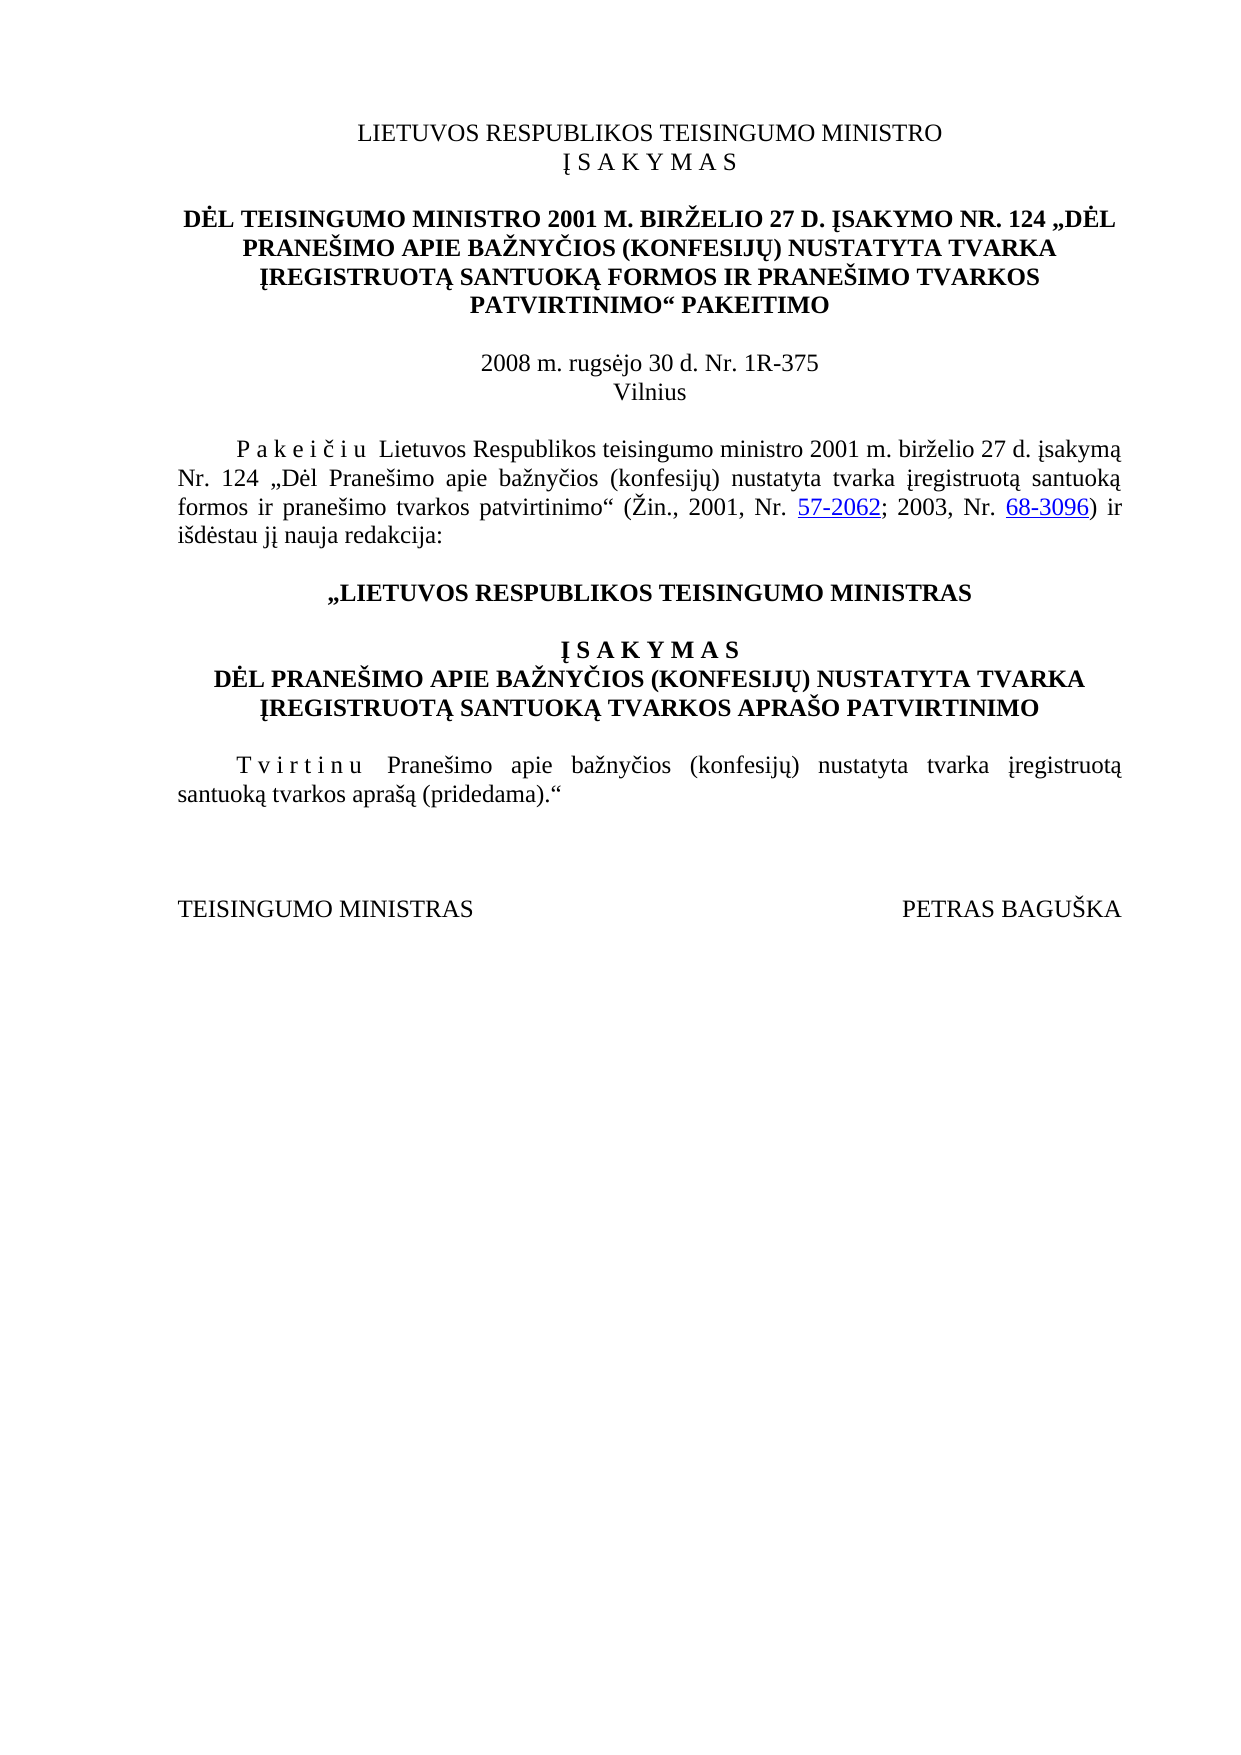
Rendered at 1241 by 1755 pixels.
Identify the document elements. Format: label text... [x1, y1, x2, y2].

text ĮSAKYMAS [177, 147, 1122, 176]
text DĖL TEISINGUMO MINISTRO 2001 M. BIRŽELIO 27 D. ĮSAKYMO NR. 124 „DĖL PRANEŠIMO APIE BAŽNYČIOS (KONFESIJŲ) NUSTATYTA TVARKA ĮREGISTRUOTĄ SANTUOKĄ FORMOS IR PRANEŠIMO TVARKOS PATVIRTINIMO“ PAKEITIMO [177, 204, 1122, 319]
text DĖL PRANEŠIMO APIE BAŽNYČIOS (KONFESIJŲ) NUSTATYTA TVARKA ĮREGISTRUOTĄ SANTUOKĄ TVARKOS APRAŠO PATVIRTINIMO [177, 664, 1122, 722]
text ĮSAKYMAS [177, 636, 1122, 664]
text Pakeičiu Lietuvos Respublikos teisingumo ministro 2001 m. birželio 27 d. įsakymą Nr. 124 „Dėl Pranešimo apie bažnyčios (konfesijų) nustatyta tvarka įregistruotą santuoką formos ir pranešimo tvarkos patvirtinimo“ (Žin., 2001, Nr. 57-2062; 2003, Nr. 68-3096) ir išdėstau jį nauja redakcija: [177, 434, 1122, 549]
text Vilnius [177, 377, 1122, 406]
text TEISINGUMO MINISTRAS PETRAS BAGUŠKA [177, 894, 1122, 923]
text „LIETUVOS RESPUBLIKOS TEISINGUMO MINISTRAS [177, 578, 1122, 607]
text Tvirtinu Pranešimo apie bažnyčios (konfesijų) nustatyta tvarka įregistruotą santuoką tvarkos aprašą (pridedama).“ [177, 751, 1122, 808]
text 2008 m. rugsėjo 30 d. Nr. 1R-375 [177, 348, 1122, 377]
text LIETUVOS RESPUBLIKOS TEISINGUMO MINISTRO [177, 118, 1122, 147]
